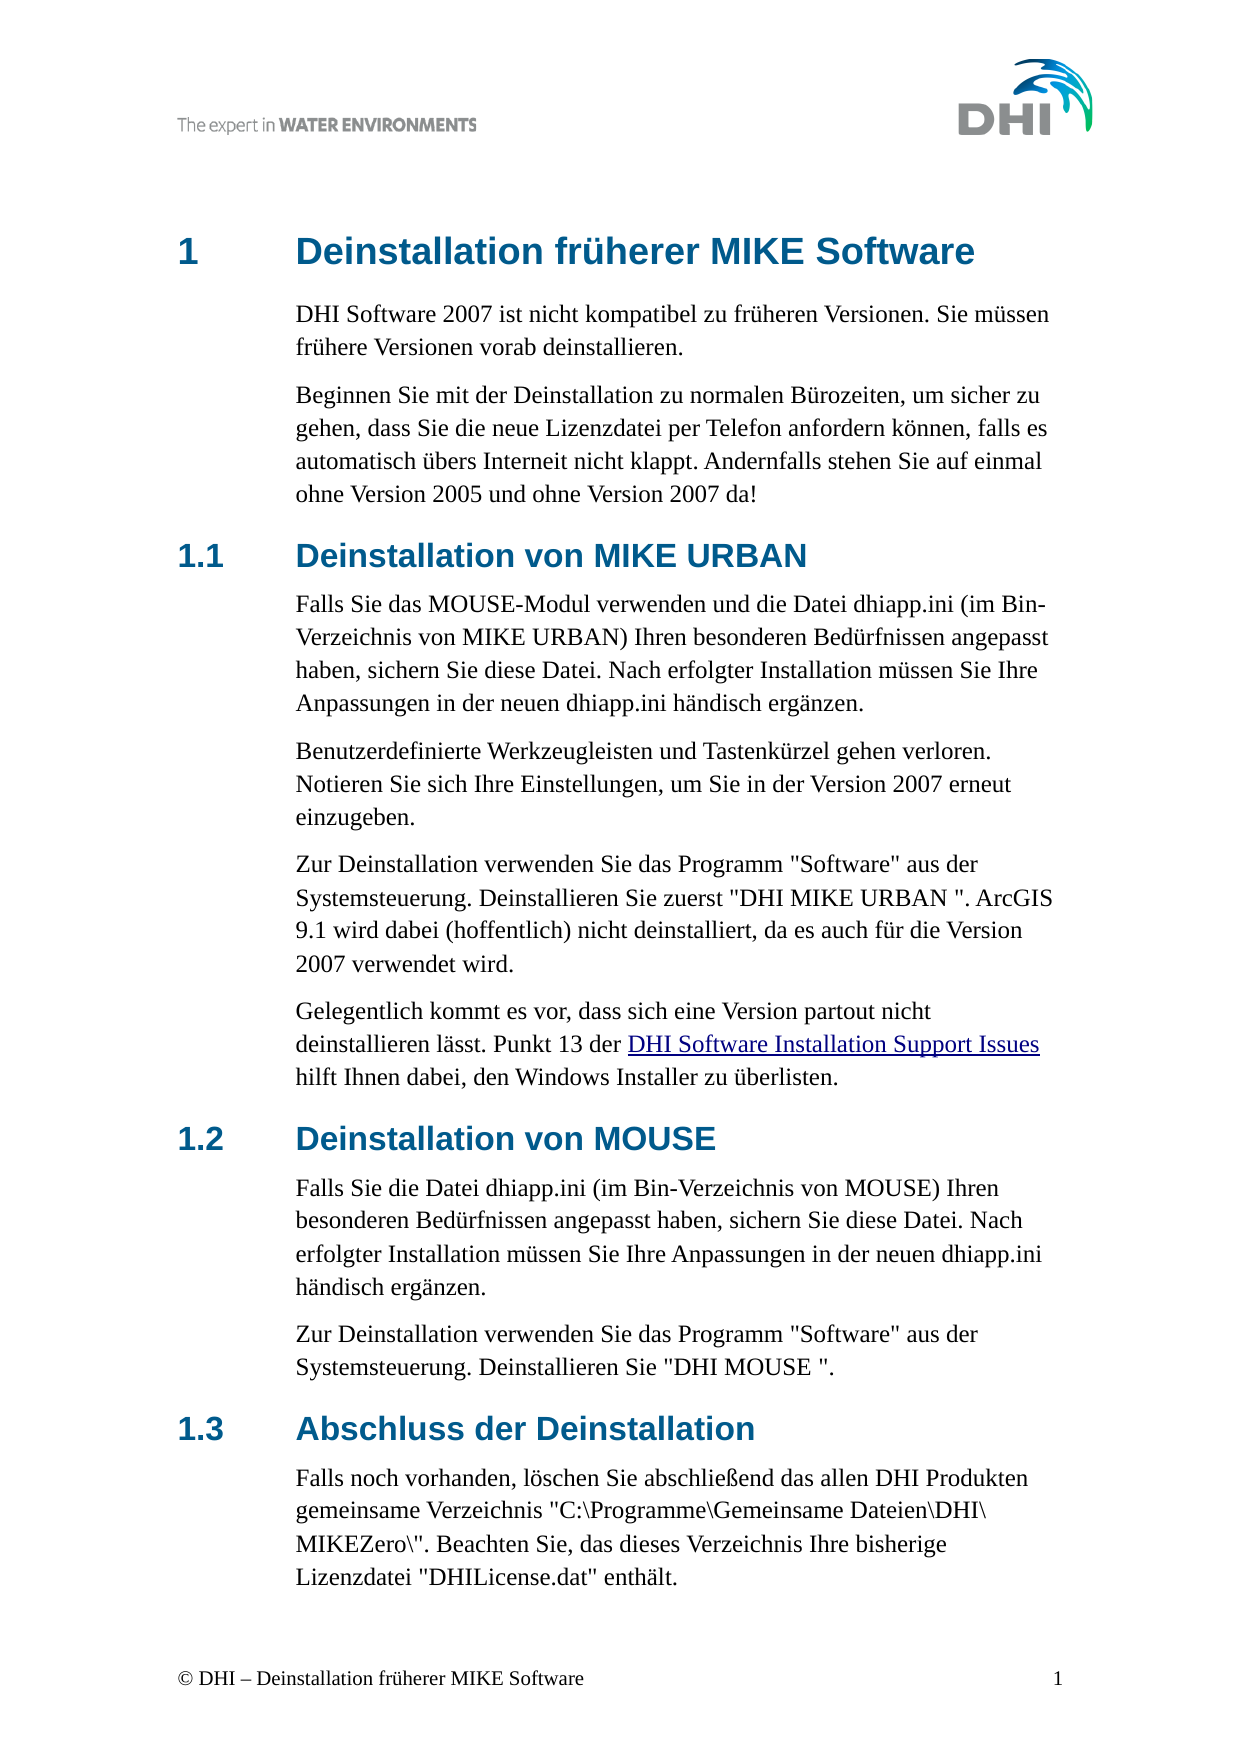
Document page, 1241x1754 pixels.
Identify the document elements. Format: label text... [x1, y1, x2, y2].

text Falls noch vorhanden, löschen Sie abschließend das allen DHI Produkten gemeinsame Verzeichnis "C:\Programme\Gemeinsame Dateien\DHI\MIKEZero\". Beachten Sie, das dieses Verzeichnis Ihre bisherige Lizenzdatei "DHILicense.dat" enthält. [295, 1463, 1063, 1590]
subtitle Abschluss der Deinstallation [177, 1409, 1063, 1448]
text Beginnen Sie mit der Deinstallation zu normalen Bürozeiten, um sicher zu gehen, dass Sie die neue Lizenzdatei per Telefon anfordern können, falls es automatisch übers Interneit nicht klappt. Andernfalls stehen Sie auf einmal ohne Version 2005 und ohne Version 2007 da! [295, 380, 1063, 507]
subtitle Deinstallation früherer MIKE Software [177, 229, 1063, 272]
text Gelegentlich kommt es vor, dass sich eine Version partout nicht deinstallieren lässt. Punkt 13 der DHI Software Installation Support Issues hilft Ihnen dabei, den Windows Installer zu überlisten. [295, 996, 1063, 1091]
picture [177, 117, 477, 135]
subtitle Deinstallation von MOUSE [177, 1119, 1063, 1158]
text Falls Sie das MOUSE-Modul verwenden und die Datei dhiapp.ini (im Bin-Verzeichnis von MIKE URBAN) Ihren besonderen Bedürfnissen angepasst haben, sichern Sie diese Datei. Nach erfolgter Installation müssen Sie Ihre Anpassungen in der neuen dhiapp.ini händisch ergänzen. [295, 589, 1063, 717]
subtitle Deinstallation von MIKE URBAN [177, 535, 1063, 574]
text Zur Deinstallation verwenden Sie das Programm "Software" aus der Systemsteuerung. Deinstallieren Sie zuerst "DHI MIKE URBAN ". ArcGIS 9.1 wird dabei (hoffentlich) nicht deinstalliert, da es auch für die Version 2007 verwendet wird. [295, 849, 1063, 977]
picture [958, 59, 1093, 135]
text Falls Sie die Datei dhiapp.ini (im Bin-Verzeichnis von MOUSE) Ihren besonderen Bedürfnissen angepasst haben, sichern Sie diese Datei. Nach erfolgter Installation müssen Sie Ihre Anpassungen in der neuen dhiapp.ini händisch ergänzen. [295, 1173, 1063, 1300]
text DHI Software 2007 ist nicht kompatibel zu früheren Versionen. Sie müssen frühere Versionen vorab deinstallieren. [295, 299, 1063, 361]
text Benutzerdefinierte Werkzeugleisten und Tastenkürzel gehen verloren. Notieren Sie sich Ihre Einstellungen, um Sie in der Version 2007 erneut einzugeben. [295, 736, 1063, 831]
text Zur Deinstallation verwenden Sie das Programm "Software" aus der System­steuerung. Deinstallieren Sie "DHI MOUSE ". [295, 1319, 1063, 1381]
